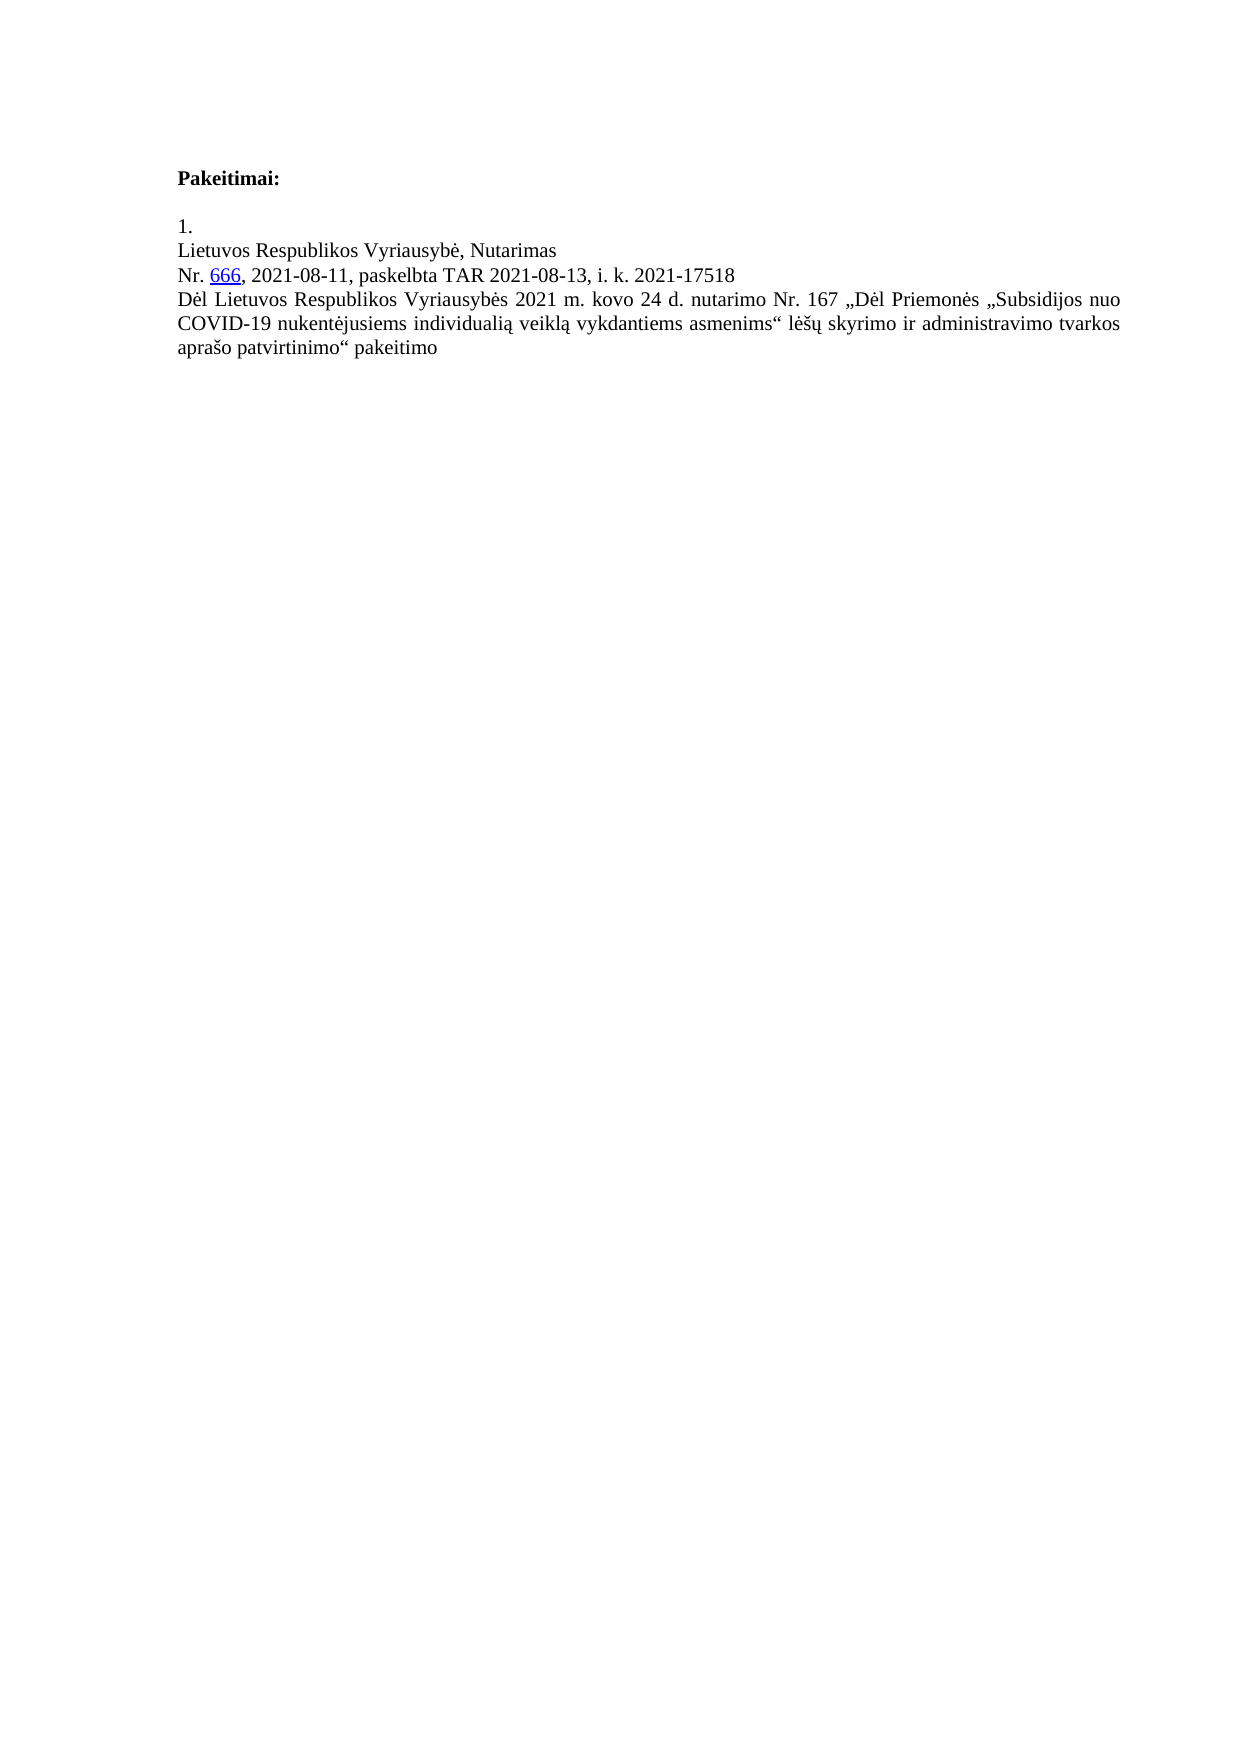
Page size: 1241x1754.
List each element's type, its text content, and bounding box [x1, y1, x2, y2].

text 1. [177, 214, 1122, 238]
text Lietuvos Respublikos Vyriausybė, Nutarimas [177, 238, 1122, 262]
text Pakeitimai: [177, 166, 1122, 190]
text Nr. 666, 2021-08-11, paskelbta TAR 2021-08-13, i. k. 2021-17518 [177, 262, 1122, 287]
text Dėl Lietuvos Respublikos Vyriausybės 2021 m. kovo 24 d. nutarimo Nr. 167 „Dėl Priemonės „Subsidijos nuo COVID-19 nukentėjusiems individualią veiklą vykdantiems asmenims“ lėšų skyrimo ir administravimo tvarkos aprašo patvirtinimo“ pakeitimo [177, 287, 1122, 359]
